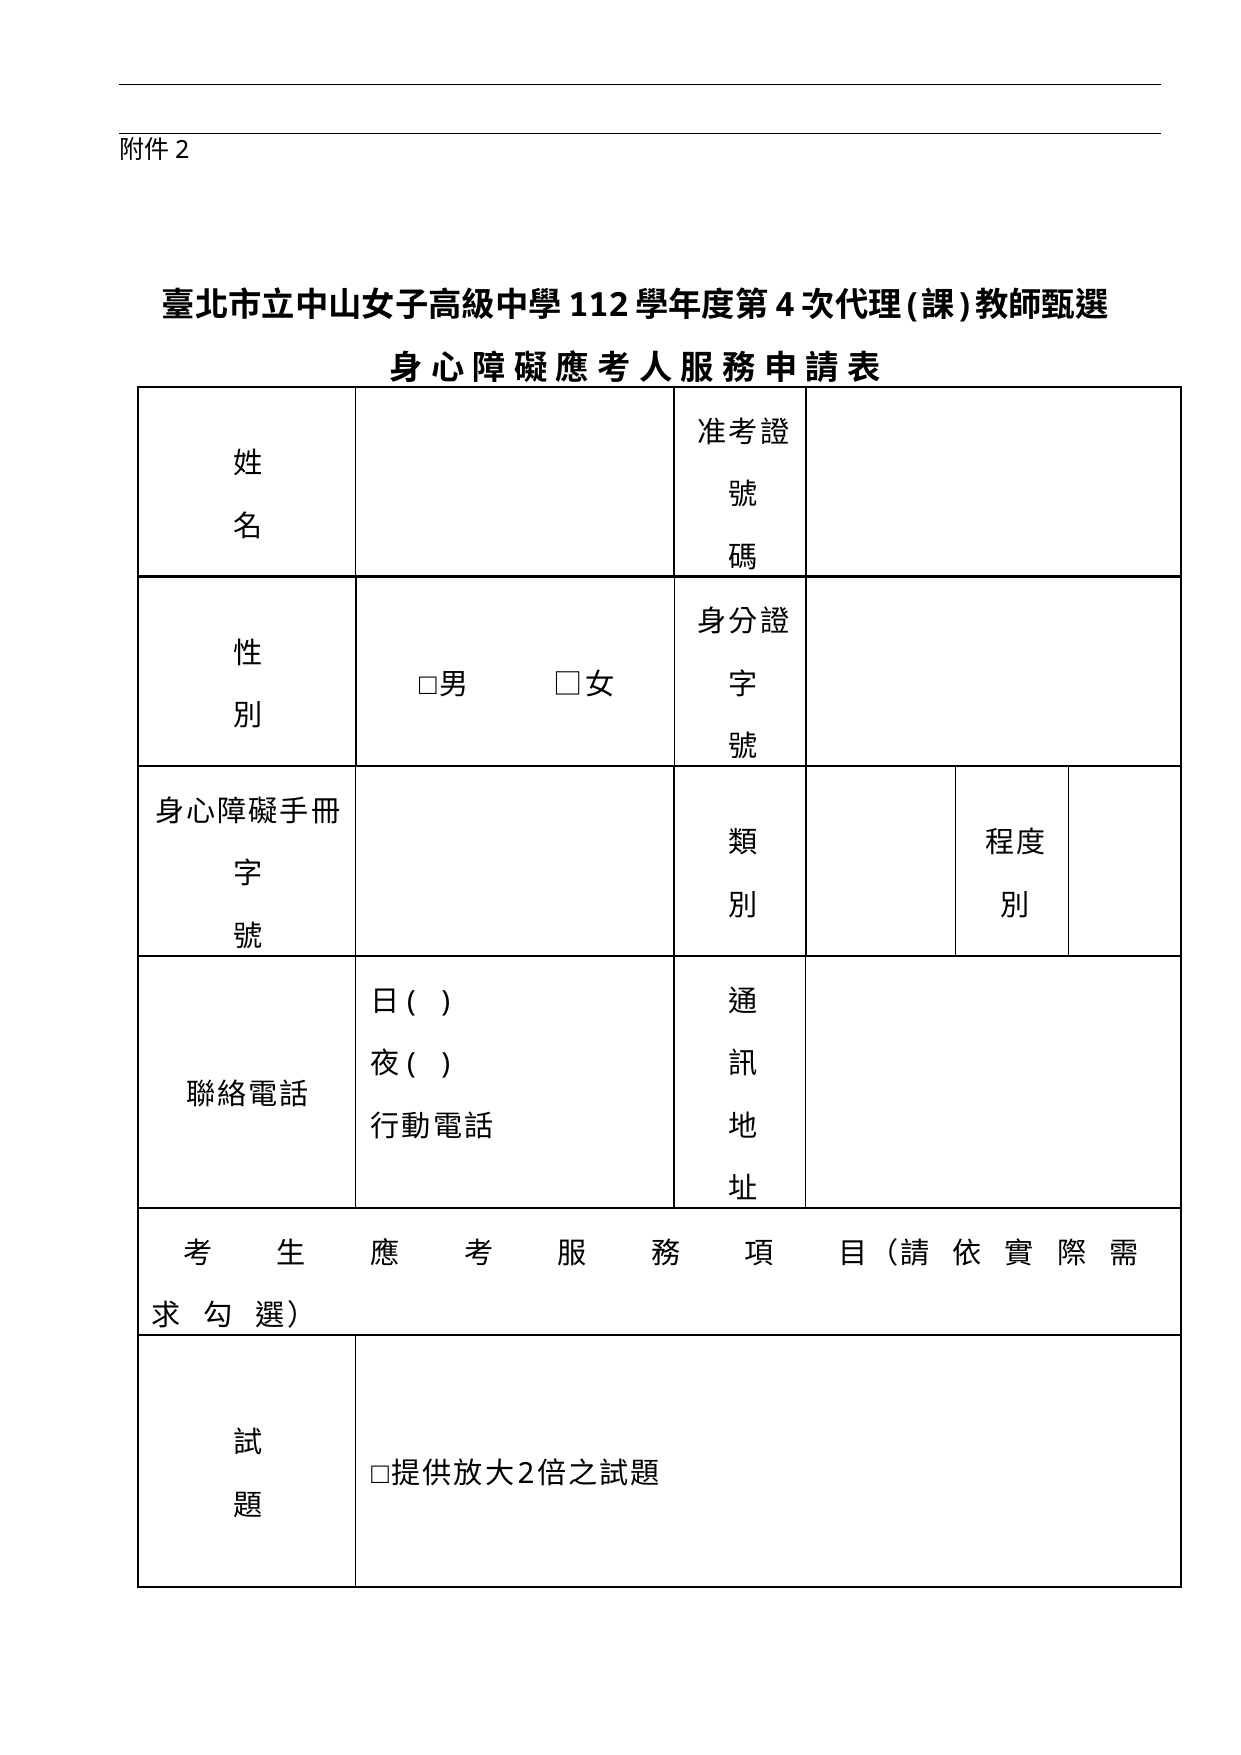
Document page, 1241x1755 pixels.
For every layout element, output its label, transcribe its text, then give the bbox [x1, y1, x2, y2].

table_cell □提供放大2倍之試題 [356, 1336, 1180, 1586]
table_cell 類 別 [675, 767, 805, 954]
table_cell □男 □女 [357, 578, 674, 765]
table_header 姓 名 [139, 388, 355, 575]
table_cell 程度別 [956, 767, 1068, 954]
table_cell 通 訊 地 址 [675, 957, 805, 1207]
table_cell 聯絡電話 [139, 957, 355, 1207]
table_cell [807, 578, 1180, 765]
table_cell 試 題 [139, 1336, 355, 1586]
table_cell 身分證 字 號 [675, 578, 805, 765]
table_cell [119, 85, 1161, 133]
text 臺北市立中山女子高級中學112學年度第4次代理(課)教師甄選 [119, 290, 1151, 323]
text 身心障礙應考人服務申請表 [119, 323, 1151, 386]
table_cell [1069, 767, 1180, 954]
text 附件2 [119, 134, 1151, 165]
table_cell 日( ) 夜( ) 行動電話 [356, 957, 673, 1207]
table_cell 身心障礙手冊 字 號 [139, 767, 355, 954]
table_header 准考證 號 碼 [675, 388, 805, 575]
table_cell [806, 957, 1180, 1207]
table_cell 性 別 [139, 578, 355, 765]
table_cell [356, 767, 673, 954]
table_header [356, 388, 673, 575]
table_cell 考 生 應 考 服 務 項 目（請 依 實 際 需 求 勾 選） [139, 1209, 1180, 1334]
table_cell [807, 767, 955, 954]
table_header [807, 388, 1180, 575]
